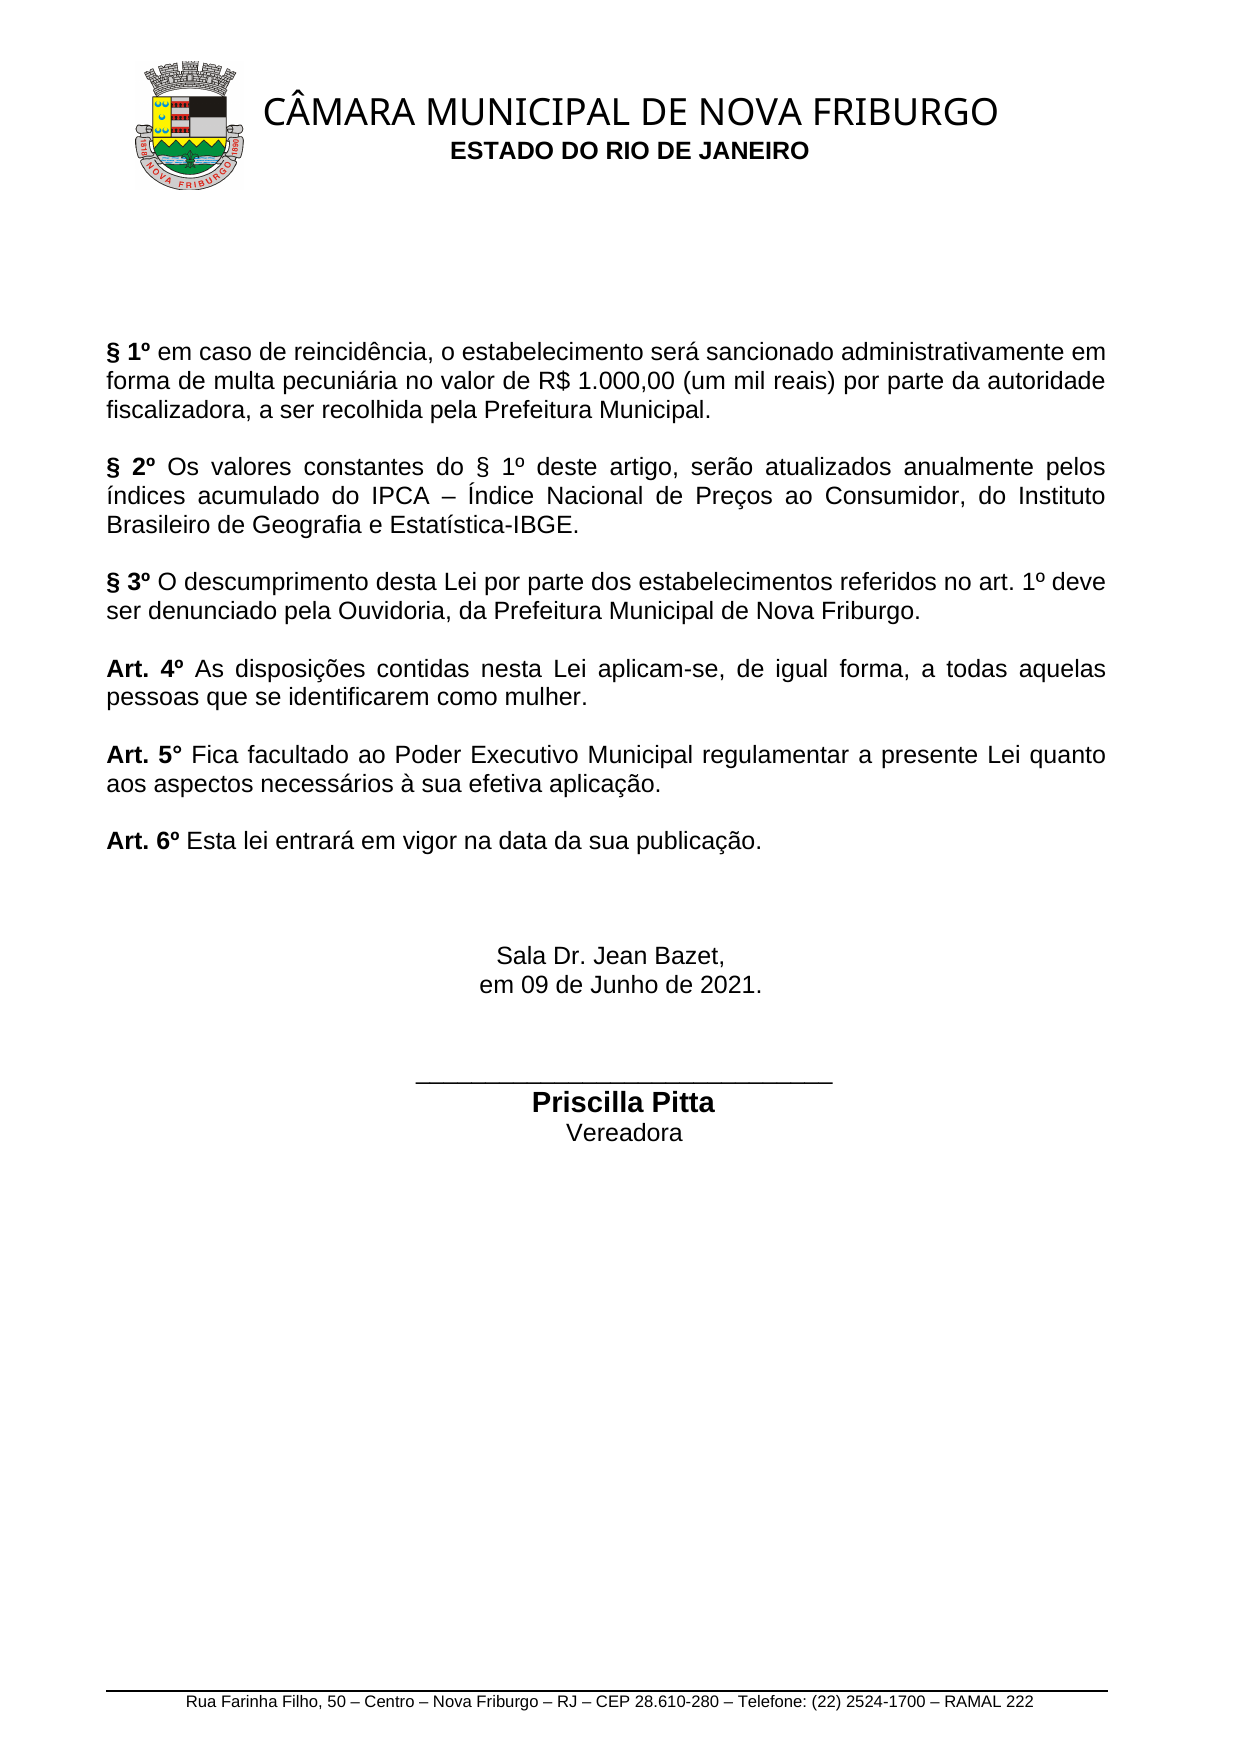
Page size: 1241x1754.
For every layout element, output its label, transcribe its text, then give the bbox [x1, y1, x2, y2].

text Art. 6º Esta lei entrará em vigor na data da sua publicação. [106, 826, 1108, 855]
text Art. 5° Fica facultado ao Poder Executivo Municipal regulamentar a presente Lei quanto aos aspectos necessários à sua efetiva aplicação. [106, 740, 1108, 797]
text ______________________________ [106, 1056, 1108, 1085]
text Art. 4º As disposições contidas nesta Lei aplicam-se, de igual forma, a todas aquelas pessoas que se identificarem como mulher. [106, 653, 1108, 711]
text Vereadora [106, 1118, 1108, 1147]
text § 3º O descumprimento desta Lei por parte dos estabelecimentos referidos no art. 1º deve ser denunciado pela Ouvidoria, da Prefeitura Municipal de Nova Friburgo. [106, 567, 1108, 625]
text em 09 de Junho de 2021. [106, 970, 1108, 998]
text § 1º em caso de reincidência, o estabelecimento será sancionado administrativamente em forma de multa pecuniária no valor de R$ 1.000,00 (um mil reais) por parte da autoridade fiscalizadora, a ser recolhida pela Prefeitura Municipal. [106, 337, 1108, 423]
text Sala Dr. Jean Bazet, [106, 941, 1108, 970]
text § 2º Os valores constantes do § 1º deste artigo, serão atualizados anualmente pelos índices acumulado do IPCA – Índice Nacional de Preços ao Consumidor, do Instituto Brasileiro de Geografia e Estatística-IBGE. [106, 452, 1108, 538]
text Priscilla Pitta [106, 1085, 1108, 1118]
